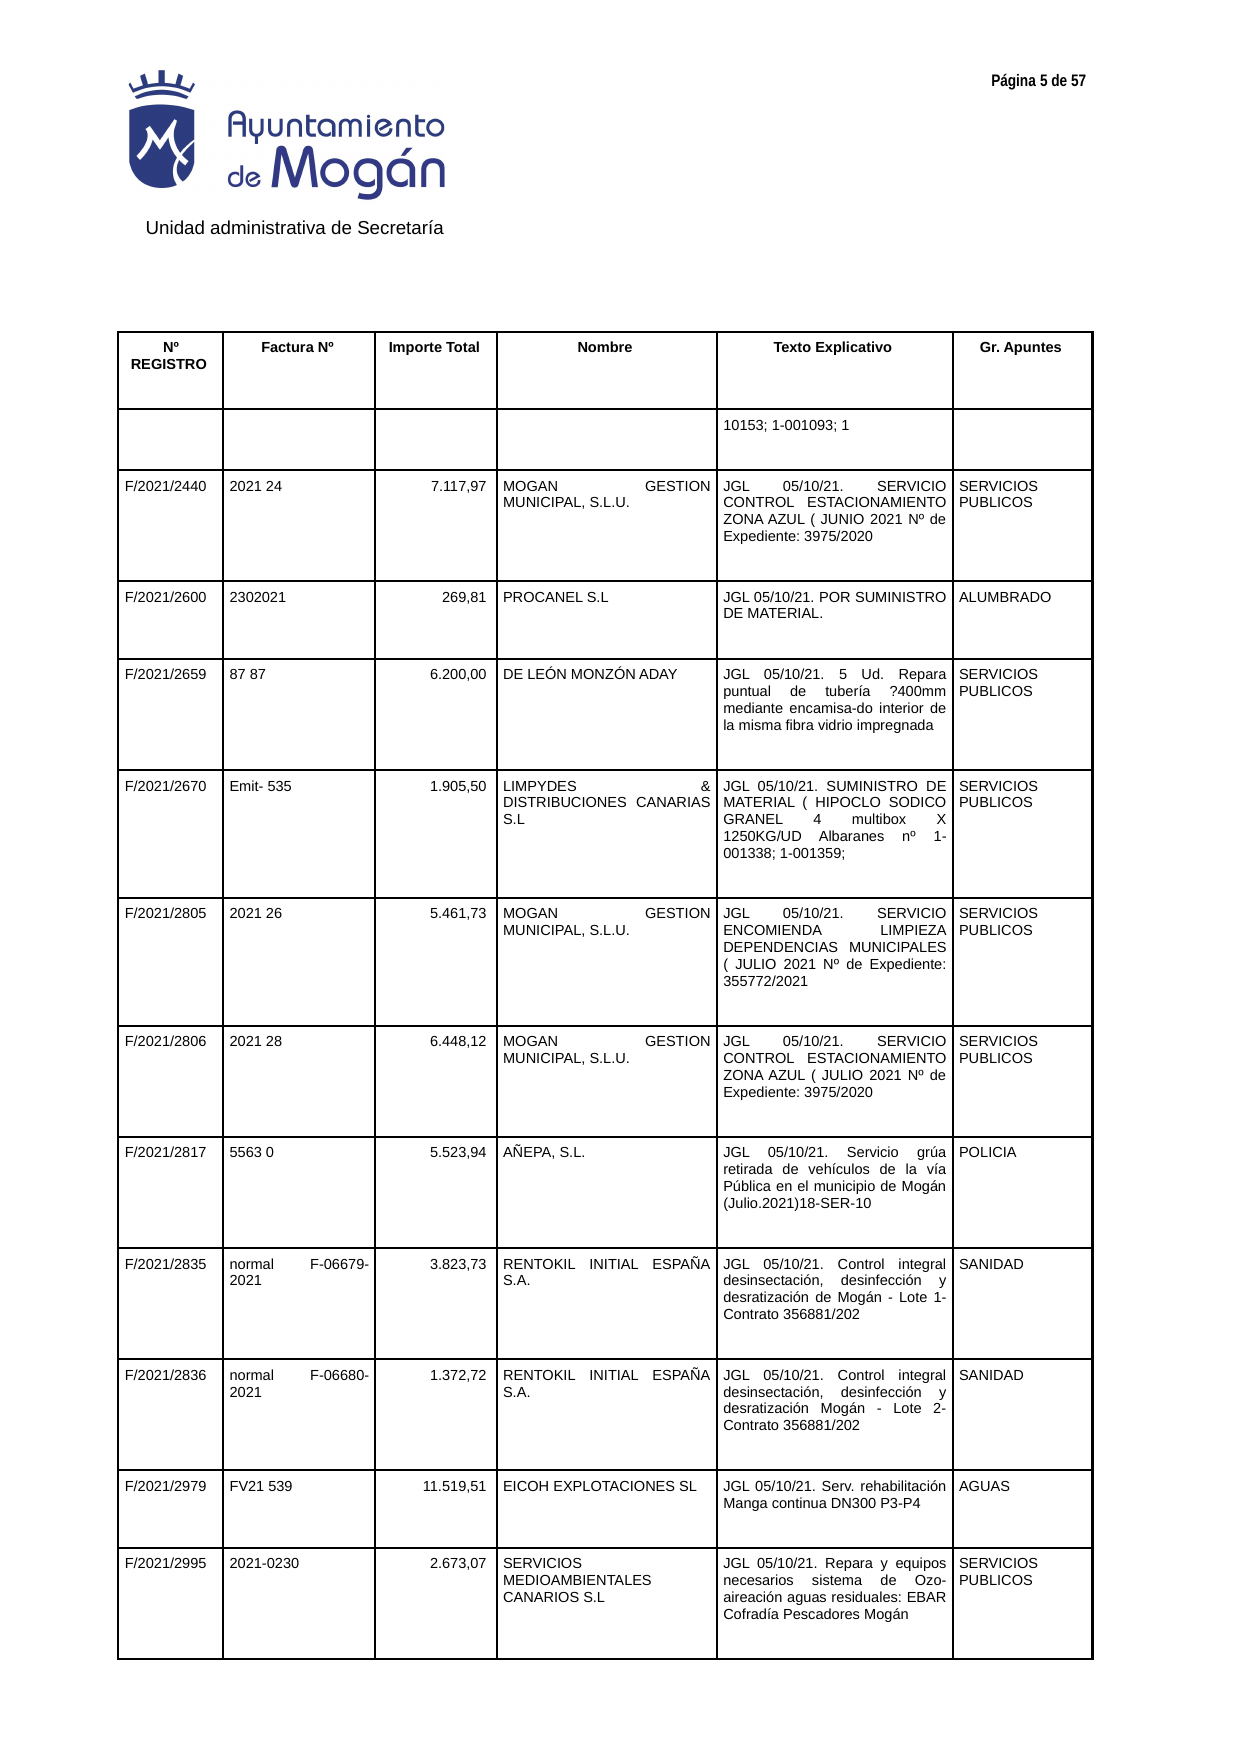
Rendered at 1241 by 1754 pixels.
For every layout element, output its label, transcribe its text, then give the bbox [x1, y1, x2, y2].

table_cell ALUMBRADO [954, 582, 1091, 658]
table_cell F/2021/2600 [119, 582, 222, 658]
table_cell SERVICIOS PUBLICOS [954, 1027, 1091, 1136]
table_cell SERVICIOS PUBLICOS [954, 899, 1091, 1025]
table_cell 11.519,51 [376, 1471, 496, 1547]
table_cell MOGAN GESTION MUNICIPAL, S.L.U. [498, 899, 716, 1025]
picture [128, 70, 445, 206]
table_cell [119, 410, 222, 469]
table_cell DE LEÓN MONZÓN ADAY [498, 660, 716, 769]
table_cell JGL 05/10/21. Control integral desinsectación, desinfección y desratización Mogán - Lote 2- Contrato 356881/202 [718, 1360, 952, 1469]
table_cell AÑEPA, S.L. [498, 1138, 716, 1247]
table_cell F/2021/2817 [119, 1138, 222, 1247]
table_cell F/2021/2995 [119, 1549, 222, 1658]
table_cell 7.117,97 [376, 471, 496, 580]
table_cell 5.461,73 [376, 899, 496, 1025]
table_cell 3.823,73 [376, 1249, 496, 1358]
table_cell RENTOKIL INITIAL ESPAÑA S.A. [498, 1360, 716, 1469]
table_cell 2.673,07 [376, 1549, 496, 1658]
table_cell F/2021/2670 [119, 771, 222, 897]
table_cell JGL 05/10/21. Servicio grúa retirada de vehículos de la vía Pública en el municipio de Mogán (Julio.2021)18-SER-10 [718, 1138, 952, 1247]
table_cell F/2021/2835 [119, 1249, 222, 1358]
table_cell 1.372,72 [376, 1360, 496, 1469]
table_cell [954, 410, 1091, 469]
table_cell 2021 24 [224, 471, 374, 580]
table_cell 5563 0 [224, 1138, 374, 1247]
table_cell PROCANEL S.L [498, 582, 716, 658]
table_cell 269,81 [376, 582, 496, 658]
table_cell JGL 05/10/21. Repara y equipos necesarios sistema de Ozo-aireación aguas residuales: EBAR Cofradía Pescadores Mogán [718, 1549, 952, 1658]
table_cell POLICIA [954, 1138, 1091, 1247]
table_cell SANIDAD [954, 1360, 1091, 1469]
table_cell normal F-06680-2021 [224, 1360, 374, 1469]
table_cell F/2021/2805 [119, 899, 222, 1025]
table_cell [498, 410, 716, 469]
table_cell Emit- 535 [224, 771, 374, 897]
table_cell MOGAN GESTION MUNICIPAL, S.L.U. [498, 471, 716, 580]
table_cell [376, 410, 496, 469]
table_cell 10153; 1-001093; 1 [718, 410, 952, 469]
table_cell 2021 28 [224, 1027, 374, 1136]
table_header Gr. Apuntes [954, 333, 1091, 408]
table_cell SERVICIOS MEDIOAMBIENTALES CANARIOS S.L [498, 1549, 716, 1658]
table_cell JGL 05/10/21. POR SUMINISTRO DE MATERIAL. [718, 582, 952, 658]
table_cell 2021-0230 [224, 1549, 374, 1658]
table_cell JGL 05/10/21. 5 Ud. Repara puntual de tubería ?400mm mediante encamisa-do interior de la misma fibra vidrio impregnada [718, 660, 952, 769]
table_cell MOGAN GESTION MUNICIPAL, S.L.U. [498, 1027, 716, 1136]
table_cell JGL 05/10/21. SERVICIO CONTROL ESTACIONAMIENTO ZONA AZUL ( JUNIO 2021 Nº de Expediente: 3975/2020 [718, 471, 952, 580]
table_cell FV21 539 [224, 1471, 374, 1547]
table_cell LIMPYDES & DISTRIBUCIONES CANARIAS S.L [498, 771, 716, 897]
table_cell JGL 05/10/21. SUMINISTRO DE MATERIAL ( HIPOCLO SODICO GRANEL 4 multibox X 1250KG/UD Albaranes nº 1-001338; 1-001359; [718, 771, 952, 897]
table_cell F/2021/2979 [119, 1471, 222, 1547]
table_cell JGL 05/10/21. SERVICIO CONTROL ESTACIONAMIENTO ZONA AZUL ( JULIO 2021 Nº de Expediente: 3975/2020 [718, 1027, 952, 1136]
table_cell EICOH EXPLOTACIONES SL [498, 1471, 716, 1547]
table_cell 87 87 [224, 660, 374, 769]
table_header Nº REGISTRO [119, 333, 222, 408]
table_cell 2021 26 [224, 899, 374, 1025]
table_cell F/2021/2659 [119, 660, 222, 769]
table_cell SERVICIOS PUBLICOS [954, 660, 1091, 769]
table_cell F/2021/2836 [119, 1360, 222, 1469]
table_cell 1.905,50 [376, 771, 496, 897]
table_header Importe Total [376, 333, 496, 408]
table_cell JGL 05/10/21. Control integral desinsectación, desinfección y desratización de Mogán - Lote 1- Contrato 356881/202 [718, 1249, 952, 1358]
table_header Factura Nº [224, 333, 374, 408]
table_cell JGL 05/10/21. Serv. rehabilitación Manga continua DN300 P3-P4 [718, 1471, 952, 1547]
table_cell SERVICIOS PUBLICOS [954, 771, 1091, 897]
table_cell normal F-06679-2021 [224, 1249, 374, 1358]
table_cell JGL 05/10/21. SERVICIO ENCOMIENDA LIMPIEZA DEPENDENCIAS MUNICIPALES ( JULIO 2021 Nº de Expediente: 355772/2021 [718, 899, 952, 1025]
table_cell SANIDAD [954, 1249, 1091, 1358]
table_cell 5.523,94 [376, 1138, 496, 1247]
table_header Nombre [498, 333, 716, 408]
table_cell 6.448,12 [376, 1027, 496, 1136]
table_cell SERVICIOS PUBLICOS [954, 1549, 1091, 1658]
table_cell SERVICIOS PUBLICOS [954, 471, 1091, 580]
table_cell 6.200,00 [376, 660, 496, 769]
table_cell F/2021/2806 [119, 1027, 222, 1136]
table_cell RENTOKIL INITIAL ESPAÑA S.A. [498, 1249, 716, 1358]
table_cell [224, 410, 374, 469]
table_cell AGUAS [954, 1471, 1091, 1547]
table_header Texto Explicativo [718, 333, 952, 408]
table_cell 2302021 [224, 582, 374, 658]
table_cell F/2021/2440 [119, 471, 222, 580]
